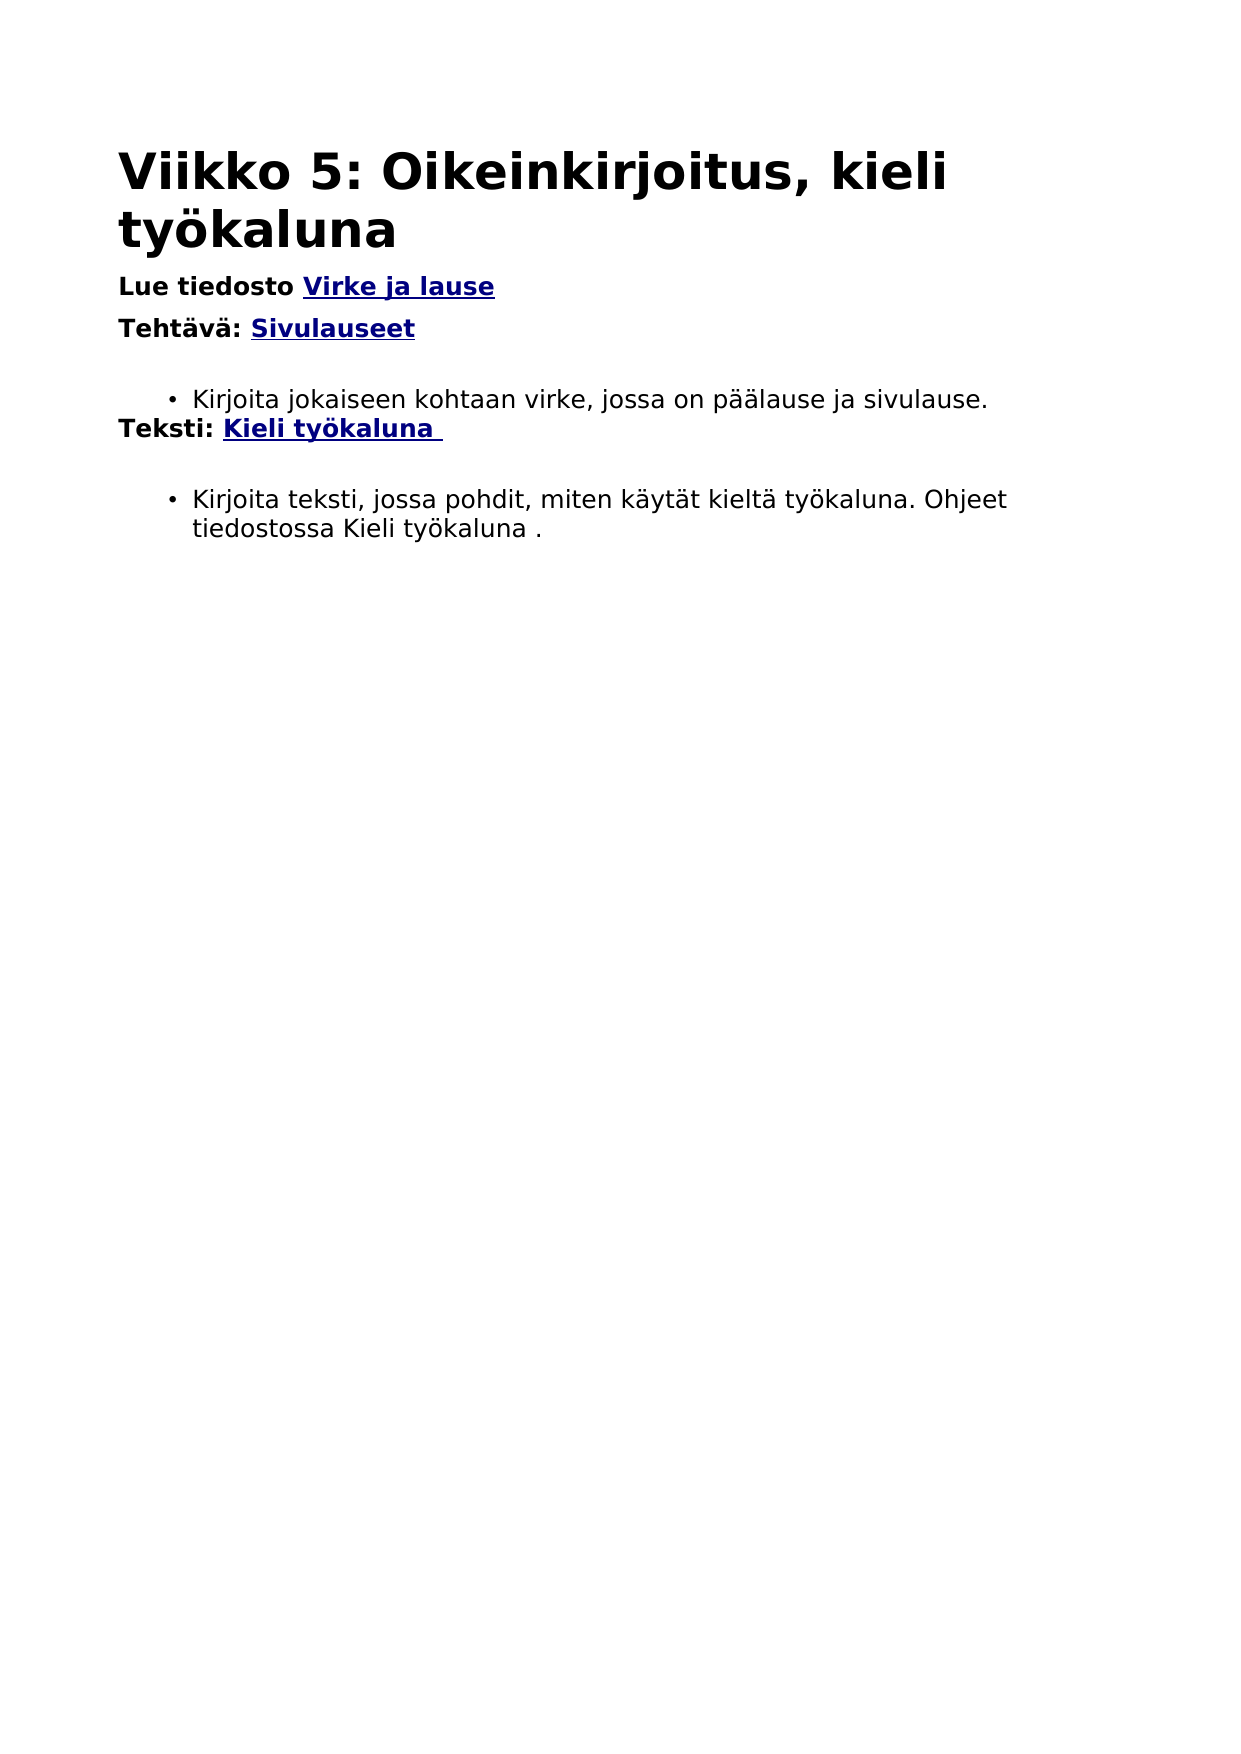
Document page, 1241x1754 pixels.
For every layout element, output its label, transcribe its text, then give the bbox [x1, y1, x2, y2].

text Lue tiedosto Virke ja lause [118, 272, 1122, 301]
text Tehtävä: Sivulauseet [118, 314, 1122, 343]
list Kirjoita teksti, jossa pohdit, miten käytät kieltä työkaluna. Ohjeet tiedostossa Kieli työkaluna . [177, 485, 1122, 543]
text Teksti: Kieli työkaluna [118, 414, 1122, 443]
list Kirjoita jokaiseen kohtaan virke, jossa on päälause ja sivulause. [177, 385, 1122, 414]
subtitle Viikko 5: Oikeinkirjoitus, kieli työkaluna [118, 143, 1122, 259]
